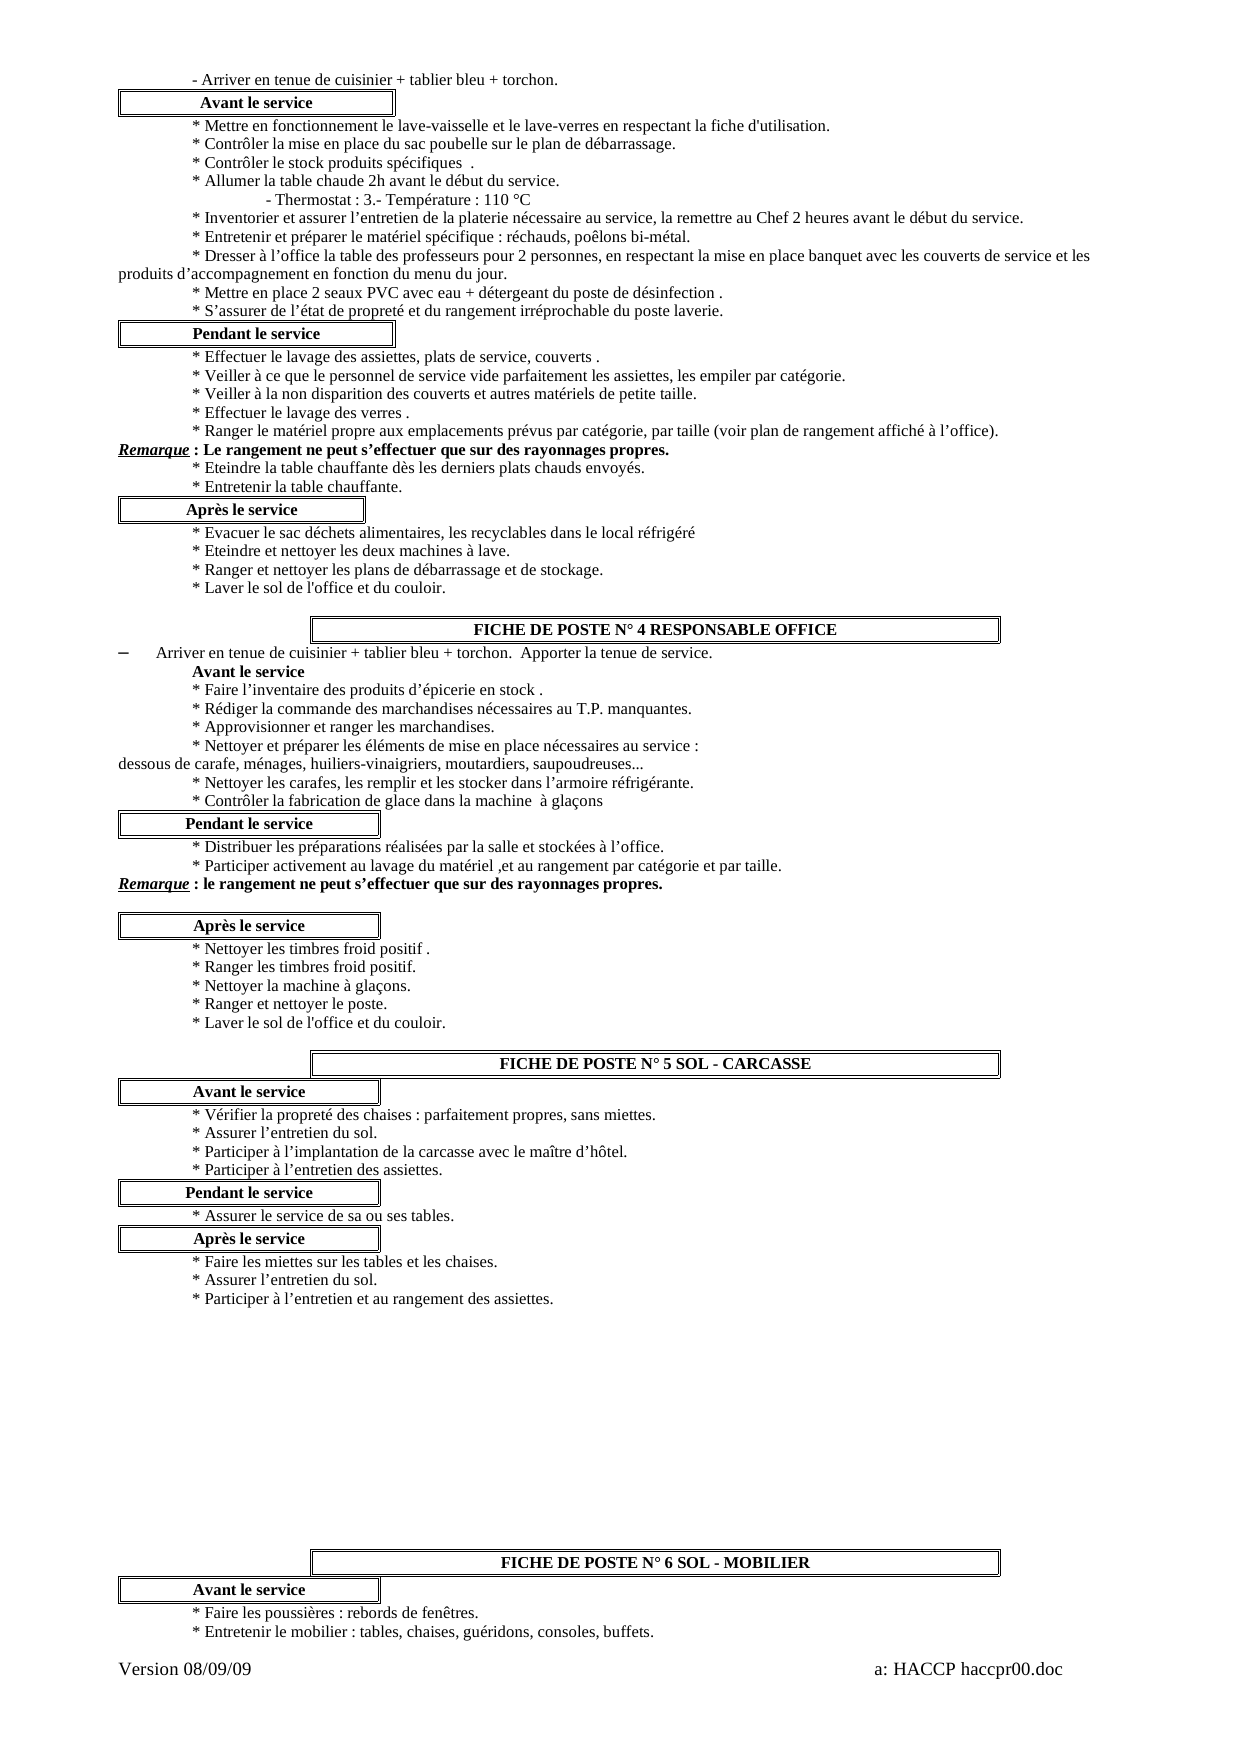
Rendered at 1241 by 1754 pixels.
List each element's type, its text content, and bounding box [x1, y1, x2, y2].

text * Nettoyer les carafes, les remplir et les stocker dans l’armoire réfrigérante. [118, 773, 1148, 792]
text * Rédiger la commande des marchandises nécessaires au T.P. manquantes. [118, 699, 1148, 718]
text * Mettre en place 2 seaux PVC avec eau + détergeant du poste de désinfection . [118, 283, 1148, 302]
text * Inventorier et assurer l’entretien de la platerie nécessaire au service, la remettre au Chef 2 heures avant le début du service. [118, 209, 1148, 227]
text * Contrôler la mise en place du sac poubelle sur le plan de débarrassage. [118, 135, 1148, 153]
text Avant le service [119, 1577, 380, 1603]
text * Veiller à la non disparition des couverts et autres matériels de petite taille. [118, 384, 1148, 403]
text * Ranger et nettoyer le poste. [118, 995, 1148, 1013]
text * Contrôler le stock produits spécifiques . [118, 153, 1148, 172]
text * Entretenir la table chauffante. [118, 477, 1148, 496]
text * Evacuer le sac déchets alimentaires, les recyclables dans le local réfrigéré [118, 523, 1148, 542]
text * Faire l’inventaire des produits d’épicerie en stock . [118, 681, 1148, 699]
text * Dresser à l’office la table des professeurs pour 2 personnes, en respectant la mise en place banquet avec les couverts de service et les produits d’accompagnement en fonction du menu du jour. [118, 246, 1148, 283]
text * Ranger et nettoyer les plans de débarrassage et de stockage. * Laver le sol de l'office et du couloir. [118, 560, 1148, 616]
text * Assurer le service de sa ou ses tables. [118, 1206, 1148, 1225]
text * Assurer l’entretien du sol. [118, 1271, 1148, 1289]
text * Allumer la table chaude 2h avant le début du service. [118, 172, 1148, 190]
text * Ranger le matériel propre aux emplacements prévus par catégorie, par taille (voir plan de rangement affiché à l’office). [118, 422, 1148, 440]
text * Laver le sol de l'office et du couloir. [118, 1013, 1148, 1050]
text * Assurer l’entretien du sol. [118, 1123, 1148, 1142]
text * Participer à l’entretien des assiettes. [118, 1161, 1148, 1179]
text Avant le service [119, 1079, 380, 1105]
text dessous de carafe, ménages, huiliers-vinaigriers, moutardiers, saupoudreuses... [118, 755, 1148, 773]
text Après le service [119, 1226, 380, 1252]
text * Eteindre la table chauffante dès les derniers plats chauds envoyés. [118, 459, 1148, 477]
text * Nettoyer les timbres froid positif . [118, 939, 1148, 958]
text - Arriver en tenue de cuisinier + tablier bleu + torchon. [118, 70, 1148, 89]
text * Participer activement au lavage du matériel ,et au rangement par catégorie et par taille. [118, 856, 1148, 875]
text * Approvisionner et ranger les marchandises. [118, 718, 1148, 736]
text * Vérifier la propreté des chaises : parfaitement propres, sans miettes. [118, 1105, 1148, 1123]
text Pendant le service [119, 1180, 380, 1206]
text * Nettoyer la machine à glaçons. [118, 976, 1148, 995]
text * Effectuer le lavage des assiettes, plats de service, couverts . [118, 347, 1148, 366]
text * Faire les poussières : rebords de fenêtres. [118, 1603, 1148, 1622]
text * Effectuer le lavage des verres . [118, 403, 1148, 422]
text * Entretenir le mobilier : tables, chaises, guéridons, consoles, buffets. [118, 1622, 1148, 1641]
text * Ranger les timbres froid positif. [118, 958, 1148, 976]
text * Participer à l’entretien et au rangement des assiettes. [118, 1289, 1148, 1308]
text * Veiller à ce que le personnel de service vide parfaitement les assiettes, les empiler par catégorie. [118, 366, 1148, 384]
text - Thermostat : 3.- Température : 110 °C [118, 190, 1148, 209]
text Remarque : le rangement ne peut s’effectuer que sur des rayonnages propres. [118, 875, 1148, 893]
text Remarque : Le rangement ne peut s’effectuer que sur des rayonnages propres. [118, 440, 1148, 459]
text * Distribuer les préparations réalisées par la salle et stockées à l’office. [118, 838, 1148, 856]
text * Participer à l’implantation de la carcasse avec le maître d’hôtel. [118, 1142, 1148, 1161]
text Après le service [119, 913, 380, 939]
text * Mettre en fonctionnement le lave-vaisselle et le lave-verres en respectant la fiche d'utilisation. [118, 116, 1148, 135]
text * Faire les miettes sur les tables et les chaises. [118, 1252, 1148, 1271]
text Avant le service [118, 662, 1148, 681]
text * Eteindre et nettoyer les deux machines à lave. [118, 542, 1148, 560]
text Pendant le service [119, 811, 380, 838]
text * S’assurer de l’état de propreté et du rangement irréprochable du poste laverie. [118, 302, 1148, 320]
text * Contrôler la fabrication de glace dans la machine à glaçons [118, 792, 1148, 810]
list Arriver en tenue de cuisinier + tablier bleu + torchon. Apporter la tenue de service. [118, 643, 1148, 662]
text * Entretenir et préparer le matériel spécifique : réchauds, poêlons bi-métal. [118, 227, 1148, 246]
text * Nettoyer et préparer les éléments de mise en place nécessaires au service : [118, 736, 1148, 755]
